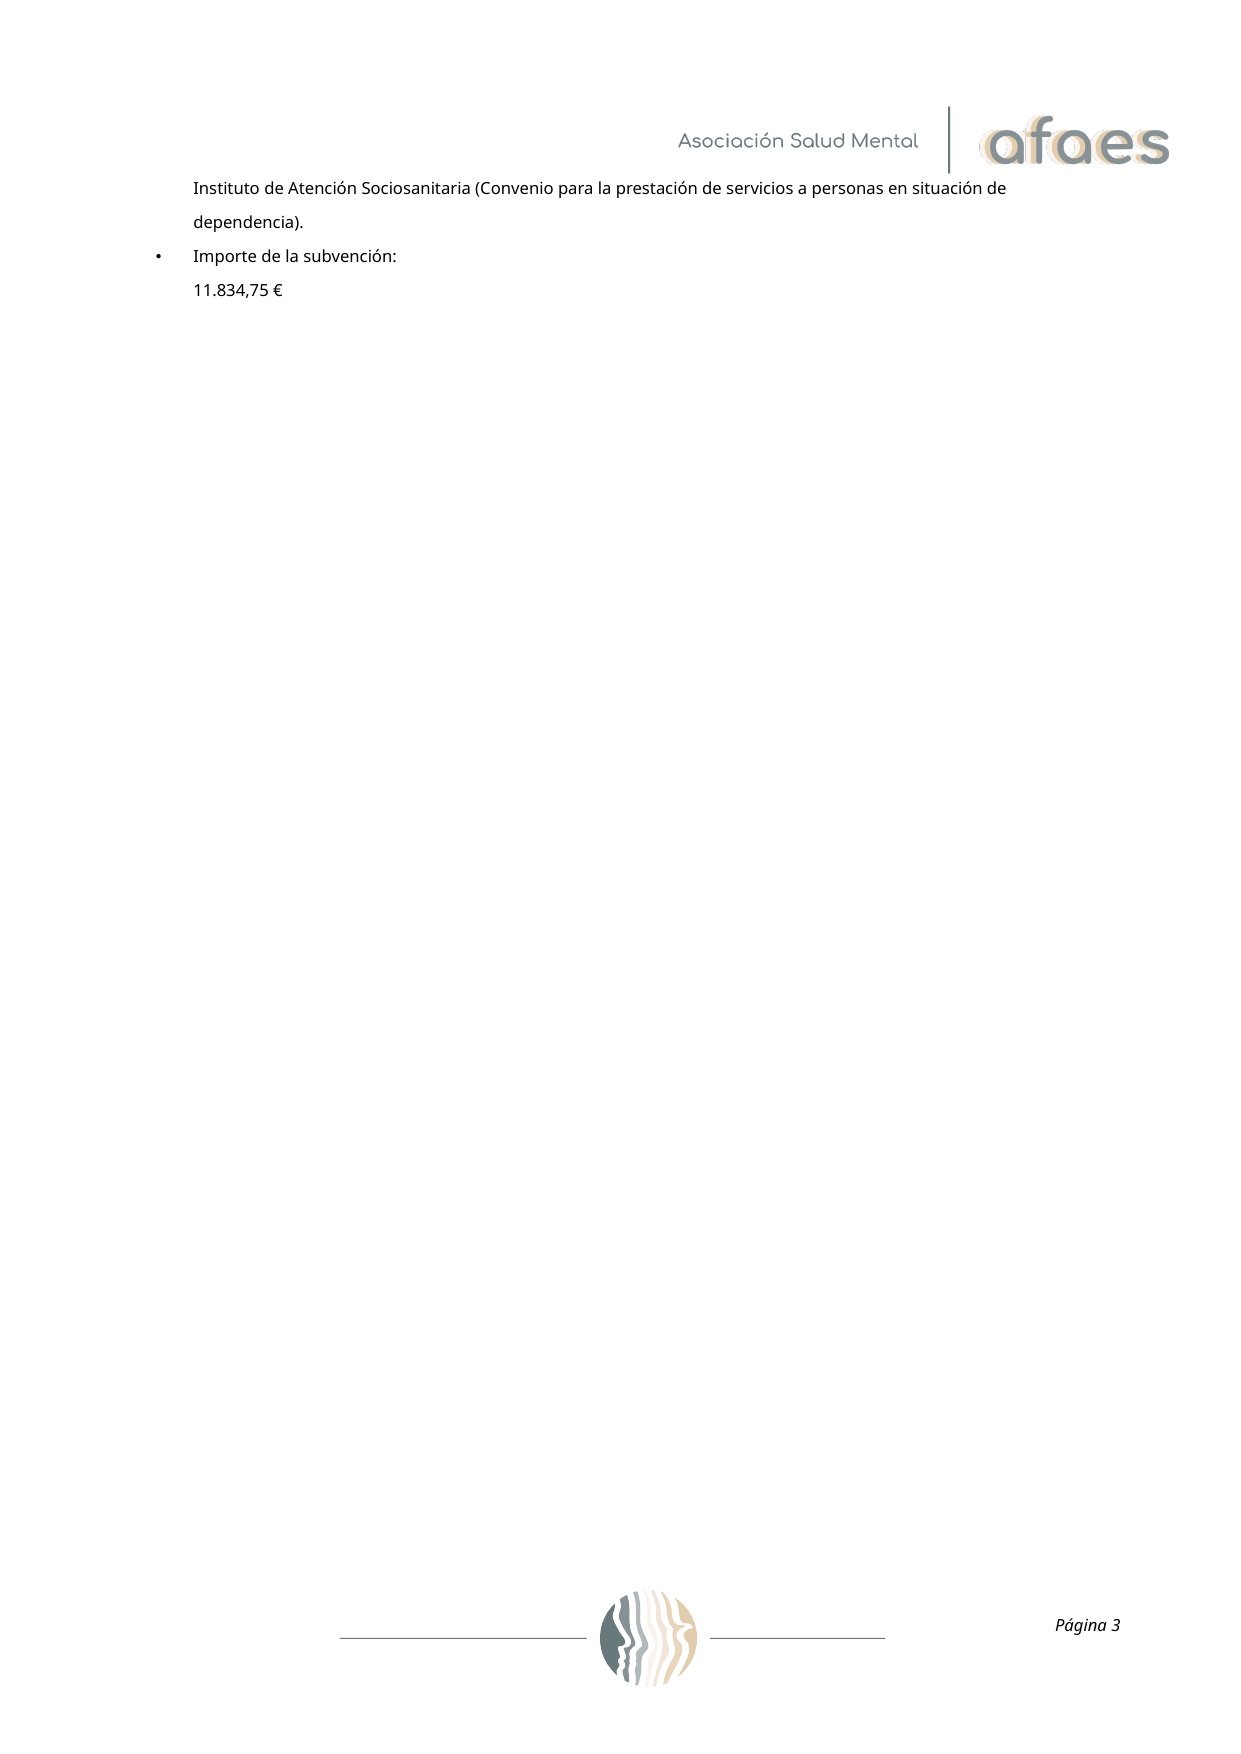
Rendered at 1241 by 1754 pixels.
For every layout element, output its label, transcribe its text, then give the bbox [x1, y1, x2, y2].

list Importe de la subvención: [156, 244, 1122, 267]
list 11.834,75 € [156, 278, 1122, 301]
list Instituto de Atención Sociosanitaria (Convenio para la prestación de servicios a personas en situación de dependencia). [156, 176, 1122, 233]
